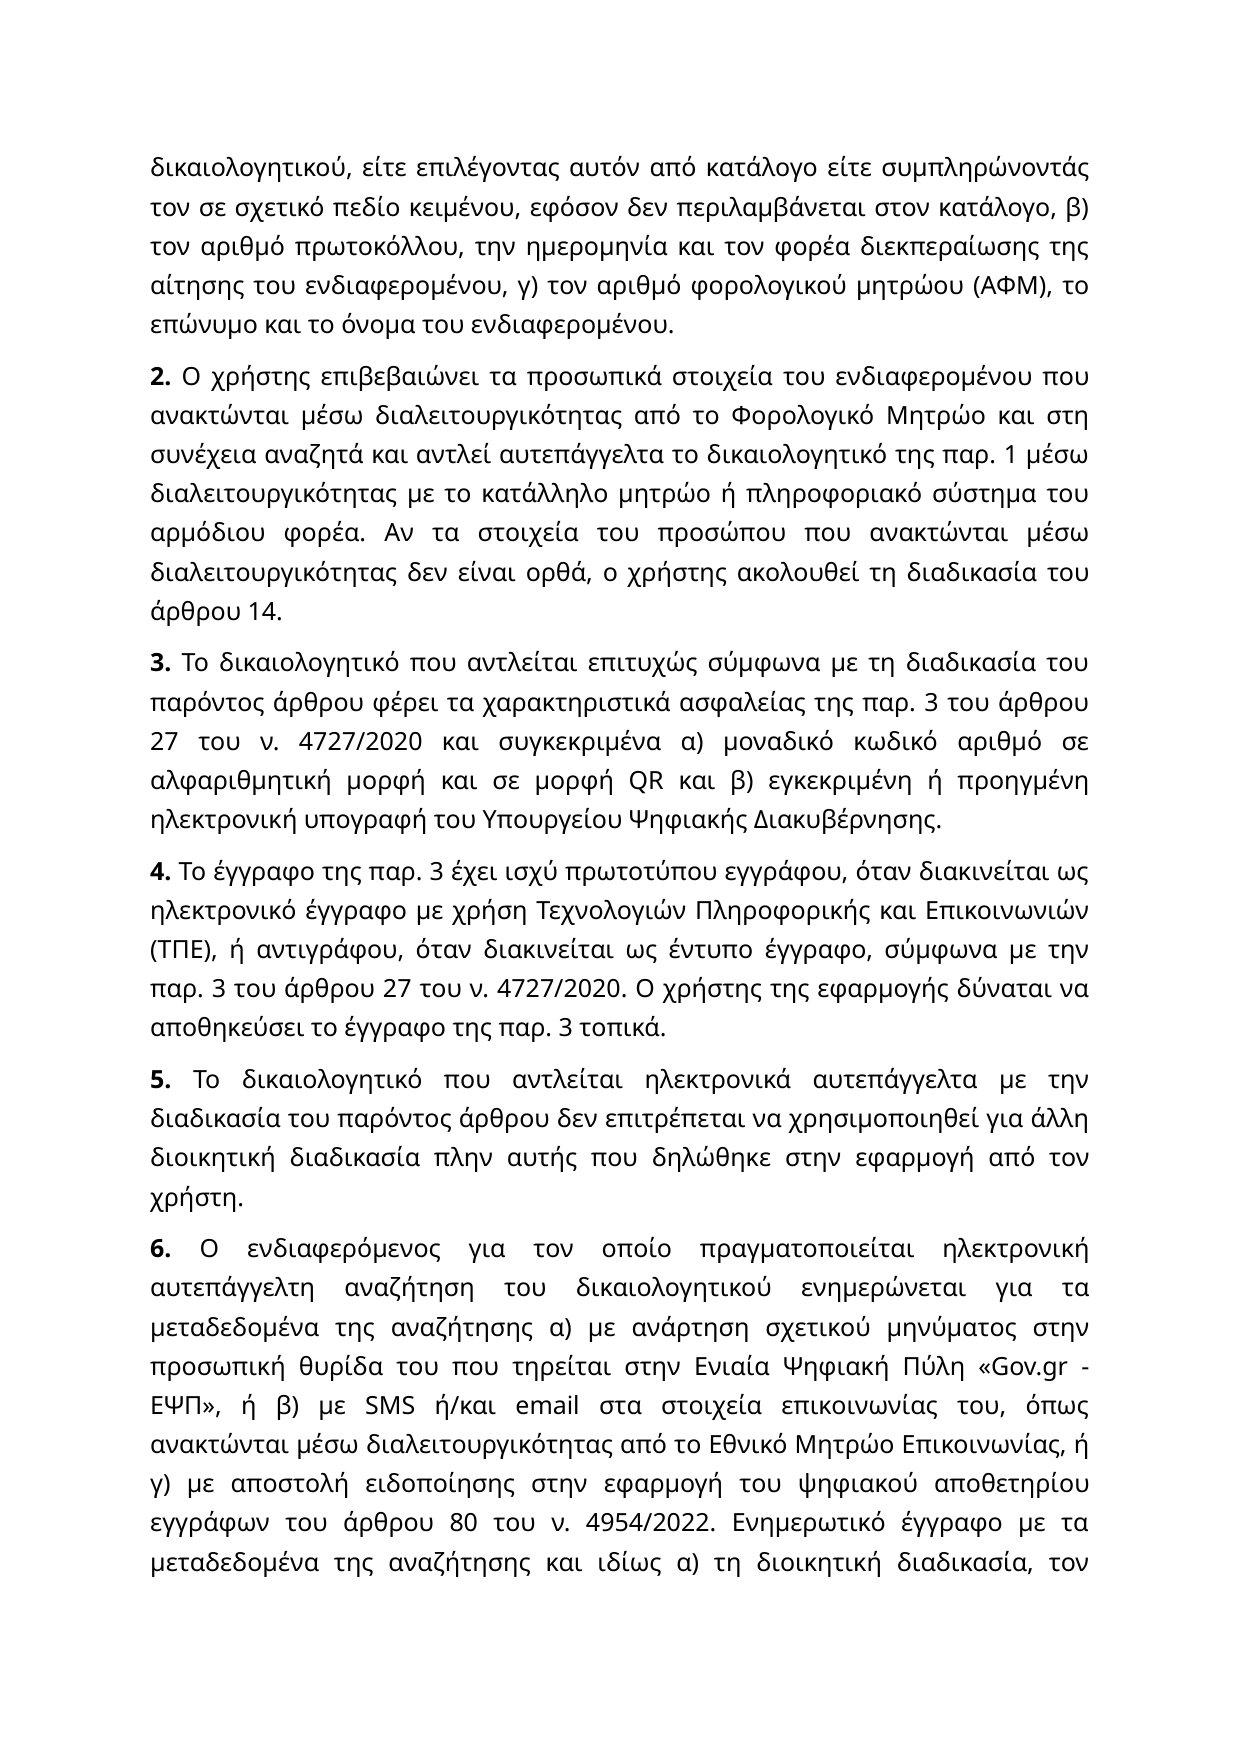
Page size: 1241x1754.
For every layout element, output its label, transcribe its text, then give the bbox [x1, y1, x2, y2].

text 2. Ο χρήστης επιβεβαιώνει τα προσωπικά στοιχεία του ενδιαφερομένου που ανακτώνται μέσω διαλειτουργικότητας από το Φορολογικό Μητρώο και στη συνέχεια αναζητά και αντλεί αυτεπάγγελτα το δικαιολογητικό της παρ. 1 μέσω διαλειτουργικότητας με το κατάλληλο μητρώο ή πληροφοριακό σύστημα του αρμόδιου φορέα. Αν τα στοιχεία του προσώπου που ανακτώνται μέσω διαλειτουργικότητας δεν είναι ορθά, ο χρήστης ακολουθεί τη διαδικασία του άρθρου 14. [150, 358, 1090, 627]
text 4. Το έγγραφο της παρ. 3 έχει ισχύ πρωτοτύπου εγγράφου, όταν διακινείται ως ηλεκτρονικό έγγραφο με χρήση Τεχνολογιών Πληροφορικής και Επικοινωνιών (ΤΠΕ), ή αντιγράφου, όταν διακινείται ως έντυπο έγγραφο, σύμφωνα με την παρ. 3 του άρθρου 27 του ν. 4727/2020. Ο χρήστης της εφαρμογής δύναται να αποθηκεύσει το έγγραφο της παρ. 3 τοπικά. [150, 853, 1090, 1044]
text δικαιολογητικού, είτε επιλέγοντας αυτόν από κατάλογο είτε συμπληρώνοντάς τον σε σχετικό πεδίο κειμένου, εφόσον δεν περιλαμβάνεται στον κατάλογο, β) τον αριθμό πρωτοκόλλου, την ημερομηνία και τον φορέα διεκπεραίωσης της αίτησης του ενδιαφερομένου, γ) τον αριθμό φορολογικού μητρώου (ΑΦΜ), το επώνυμο και το όνομα του ενδιαφερομένου. [150, 150, 1090, 341]
text 6. Ο ενδιαφερόμενος για τον οποίο πραγματοποιείται ηλεκτρονική αυτεπάγγελτη αναζήτηση του δικαιολογητικού ενημερώνεται για τα μεταδεδομένα της αναζήτησης α) με ανάρτηση σχετικού μηνύματος στην προσωπική θυρίδα του που τηρείται στην Ενιαία Ψηφιακή Πύλη «Gov.gr - ΕΨΠ», ή β) με SMS ή/και email στα στοιχεία επικοινωνίας του, όπως ανακτώνται μέσω διαλειτουργικότητας από το Εθνικό Μητρώο Επικοινωνίας, ή γ) με αποστολή ειδοποίησης στην εφαρμογή του ψηφιακού αποθετηρίου εγγράφων του άρθρου 80 του ν. 4954/2022. Ενημερωτικό έγγραφο με τα μεταδεδομένα της αναζήτησης και ιδίως α) τη διοικητική διαδικασία, τον [150, 1231, 1090, 1578]
text 5. Το δικαιολογητικό που αντλείται ηλεκτρονικά αυτεπάγγελτα με την διαδικασία του παρόντος άρθρου δεν επιτρέπεται να χρησιμοποιηθεί για άλλη διοικητική διαδικασία πλην αυτής που δηλώθηκε στην εφαρμογή από τον χρήστη. [150, 1062, 1090, 1213]
text 3. Το δικαιολογητικό που αντλείται επιτυχώς σύμφωνα με τη διαδικασία του παρόντος άρθρου φέρει τα χαρακτηριστικά ασφαλείας της παρ. 3 του άρθρου 27 του ν. 4727/2020 και συγκεκριμένα α) μοναδικό κωδικό αριθμό σε αλφαριθμητική μορφή και σε μορφή QR και β) εγκεκριμένη ή προηγμένη ηλεκτρονική υπογραφή του Υπουργείου Ψηφιακής Διακυβέρνησης. [150, 645, 1090, 836]
